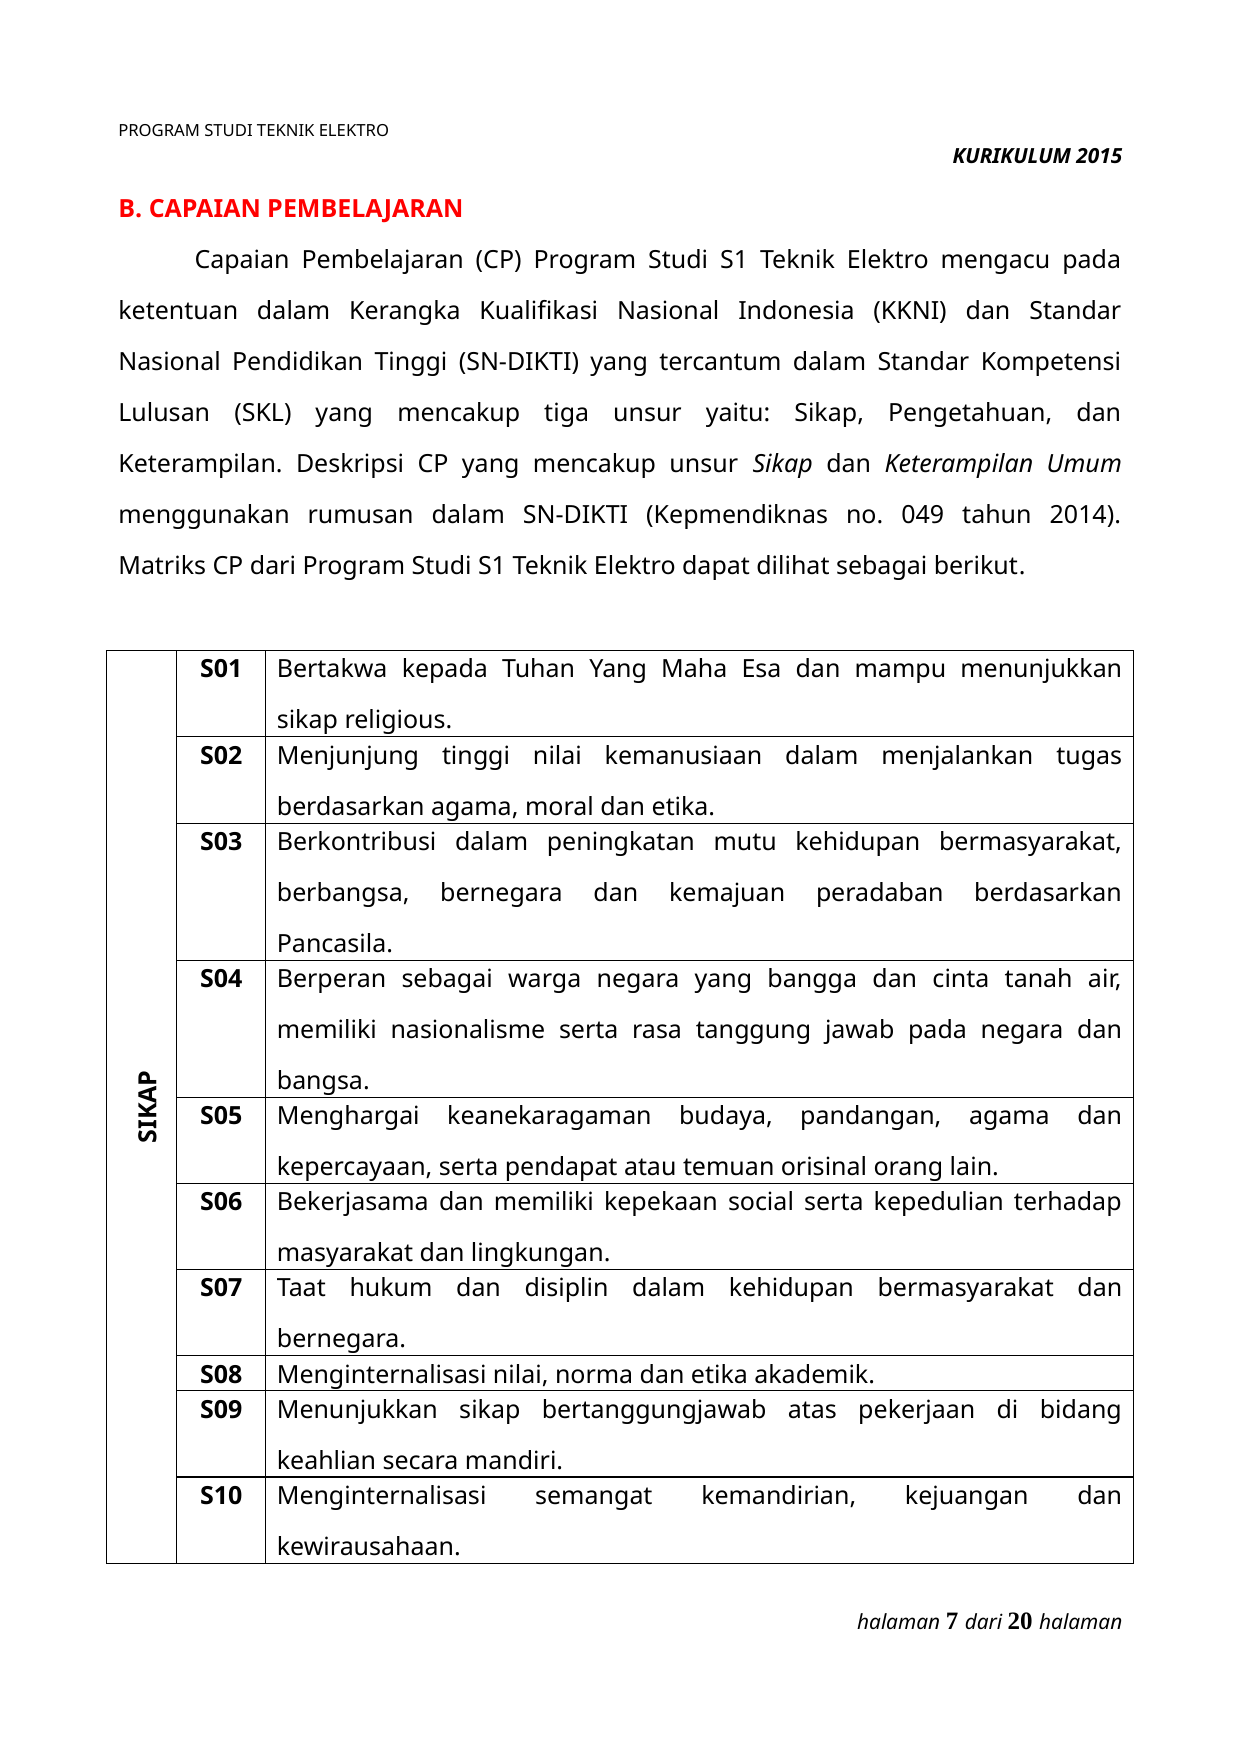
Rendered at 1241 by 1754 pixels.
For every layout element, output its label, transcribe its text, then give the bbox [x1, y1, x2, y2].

table_cell Bekerjasama dan memiliki kepekaan social serta kepedulian terhadap masyarakat dan lingkungan. [266, 1184, 1133, 1269]
table_cell S02 [177, 737, 265, 822]
table_cell Taat hukum dan disiplin dalam kehidupan bermasyarakat dan bernegara. [266, 1270, 1133, 1355]
table_cell S05 [177, 1098, 265, 1183]
table_cell S06 [177, 1184, 265, 1269]
table_cell S04 [177, 961, 265, 1097]
table_cell Berperan sebagai warga negara yang bangga dan cinta tanah air, memiliki nasionalisme serta rasa tanggung jawab pada negara dan bangsa. [266, 961, 1133, 1097]
table_cell Menghargai keanekaragaman budaya, pandangan, agama dan kepercayaan, serta pendapat atau temuan orisinal orang lain. [266, 1098, 1133, 1183]
text Capaian Pembelajaran (CP) Program Studi S1 Teknik Elektro mengacu pada ketentuan dalam Kerangka Kualifikasi Nasional Indonesia (KKNI) dan Standar Nasional Pendidikan Tinggi (SN-DIKTI) yang tercantum dalam Standar Kompetensi Lulusan (SKL) yang mencakup tiga unsur yaitu: Sikap, Pengetahuan, dan Keterampilan. Deskripsi CP yang mencakup unsur Sikap dan Keterampilan Umum menggunakan rumusan dalam SN-DIKTI (Kepmendiknas no. 049 tahun 2014). Matriks CP dari Program Studi S1 Teknik Elektro dapat dilihat sebagai berikut. [118, 242, 1122, 582]
table_cell Menunjukkan sikap bertanggungjawab atas pekerjaan di bidang keahlian secara mandiri. [266, 1391, 1133, 1476]
table_cell S07 [177, 1270, 265, 1355]
table_cell Menginternalisasi semangat kemandirian, kejuangan dan kewirausahaan. [266, 1478, 1133, 1563]
table_cell S03 [177, 824, 265, 959]
table_cell Berkontribusi dalam peningkatan mutu kehidupan bermasyarakat, berbangsa, bernegara dan kemajuan peradaban berdasarkan Pancasila. [266, 824, 1133, 959]
table_cell S09 [177, 1391, 265, 1476]
table_cell S08 [177, 1356, 265, 1390]
text B. CAPAIAN PEMBELAJARAN [118, 191, 1122, 225]
table_cell Menginternalisasi nilai, norma dan etika akademik. [266, 1356, 1133, 1390]
table_cell S10 [177, 1478, 265, 1563]
table_cell Menjunjung tinggi nilai kemanusiaan dalam menjalankan tugas berdasarkan agama, moral dan etika. [266, 737, 1133, 822]
table_header Bertakwa kepada Tuhan Yang Maha Esa dan mampu menunjukkan sikap religious. [266, 651, 1133, 736]
table_header S01 [177, 651, 265, 736]
table_header SIKAP [107, 651, 176, 1563]
